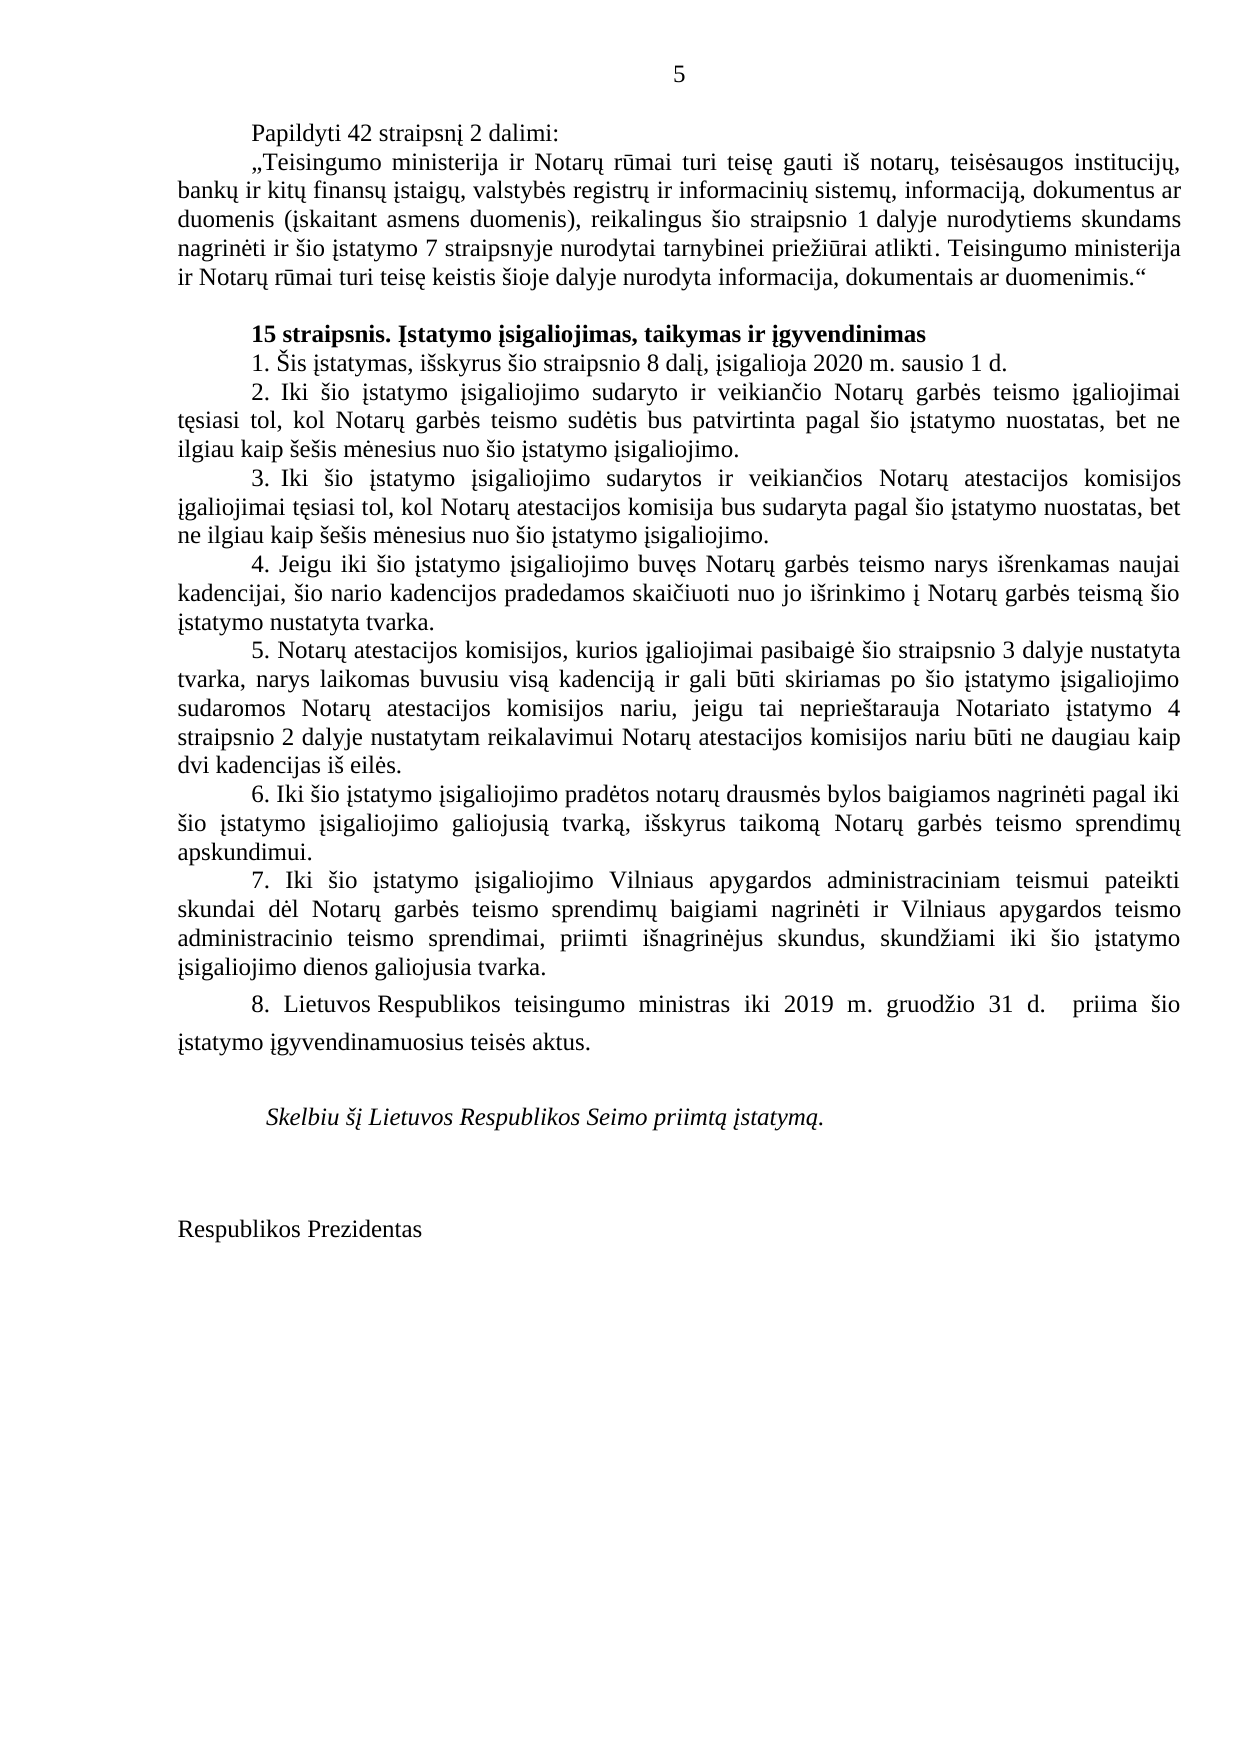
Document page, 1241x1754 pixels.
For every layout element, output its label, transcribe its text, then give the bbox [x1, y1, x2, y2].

text 15 straipsnis. Įstatymo įsigaliojimas, taikymas ir įgyvendinimas [177, 319, 1181, 348]
text 4. Jeigu iki šio įstatymo įsigaliojimo buvęs Notarų garbės teismo narys išrenkamas naujai kadencijai, šio nario kadencijos pradedamos skaičiuoti nuo jo išrinkimo į Notarų garbės teismą šio įstatymo nustatyta tvarka. [177, 549, 1181, 636]
text 1. Šis įstatymas, išskyrus šio straipsnio 8 dalį, įsigalioja 2020 m. sausio 1 d. [177, 348, 1181, 377]
text Respublikos Prezidentas [177, 1206, 1181, 1243]
text „Teisingumo ministerija ir Notarų rūmai turi teisę gauti iš notarų, teisėsaugos institucijų, bankų ir kitų finansų įstaigų, valstybės registrų ir informacinių sistemų, informaciją, dokumentus ar duomenis (įskaitant asmens duomenis), reikalingus šio straipsnio 1 dalyje nurodytiems skundams nagrinėti ir šio įstatymo 7 straipsnyje nurodytai tarnybinei priežiūrai atlikti. Teisingumo ministerija ir Notarų rūmai turi teisę keistis šioje dalyje nurodyta informacija, dokumentais ar duomenimis.“ [177, 147, 1181, 291]
text 3. Iki šio įstatymo įsigaliojimo sudarytos ir veikiančios Notarų atestacijos komisijos įgaliojimai tęsiasi tol, kol Notarų atestacijos komisija bus sudaryta pagal šio įstatymo nuostatas, bet ne ilgiau kaip šešis mėnesius nuo šio įstatymo įsigaliojimo. [177, 463, 1181, 549]
text 5. Notarų atestacijos komisijos, kurios įgaliojimai pasibaigė šio straipsnio 3 dalyje nustatyta tvarka, narys laikomas buvusiu visą kadenciją ir gali būti skiriamas po šio įstatymo įsigaliojimo sudaromos Notarų atestacijos komisijos nariu, jeigu tai neprieštarauja Notariato įstatymo 4 straipsnio 2 dalyje nustatytam reikalavimui Notarų atestacijos komisijos nariu būti ne daugiau kaip dvi kadencijas iš eilės. [177, 636, 1181, 779]
text Skelbiu šį Lietuvos Respublikos Seimo priimtą įstatymą. [177, 1093, 1181, 1131]
text Papildyti 42 straipsnį 2 dalimi: [177, 118, 1181, 147]
text 8. Lietuvos Respublikos teisingumo ministras iki 2019 m. gruodžio 31 d. priima šio įstatymo įgyvendinamuosius teisės aktus. [177, 981, 1181, 1056]
text 2. Iki šio įstatymo įsigaliojimo sudaryto ir veikiančio Notarų garbės teismo įgaliojimai tęsiasi tol, kol Notarų garbės teismo sudėtis bus patvirtinta pagal šio įstatymo nuostatas, bet ne ilgiau kaip šešis mėnesius nuo šio įstatymo įsigaliojimo. [177, 377, 1181, 463]
text 7. Iki šio įstatymo įsigaliojimo Vilniaus apygardos administraciniam teismui pateikti skundai dėl Notarų garbės teismo sprendimų baigiami nagrinėti ir Vilniaus apygardos teismo administracinio teismo sprendimai, priimti išnagrinėjus skundus, skundžiami iki šio įstatymo įsigaliojimo dienos galiojusia tvarka. [177, 866, 1181, 981]
text 6. Iki šio įstatymo įsigaliojimo pradėtos notarų drausmės bylos baigiamos nagrinėti pagal iki šio įstatymo įsigaliojimo galiojusią tvarką, išskyrus taikomą Notarų garbės teismo sprendimų apskundimui. [177, 779, 1181, 866]
